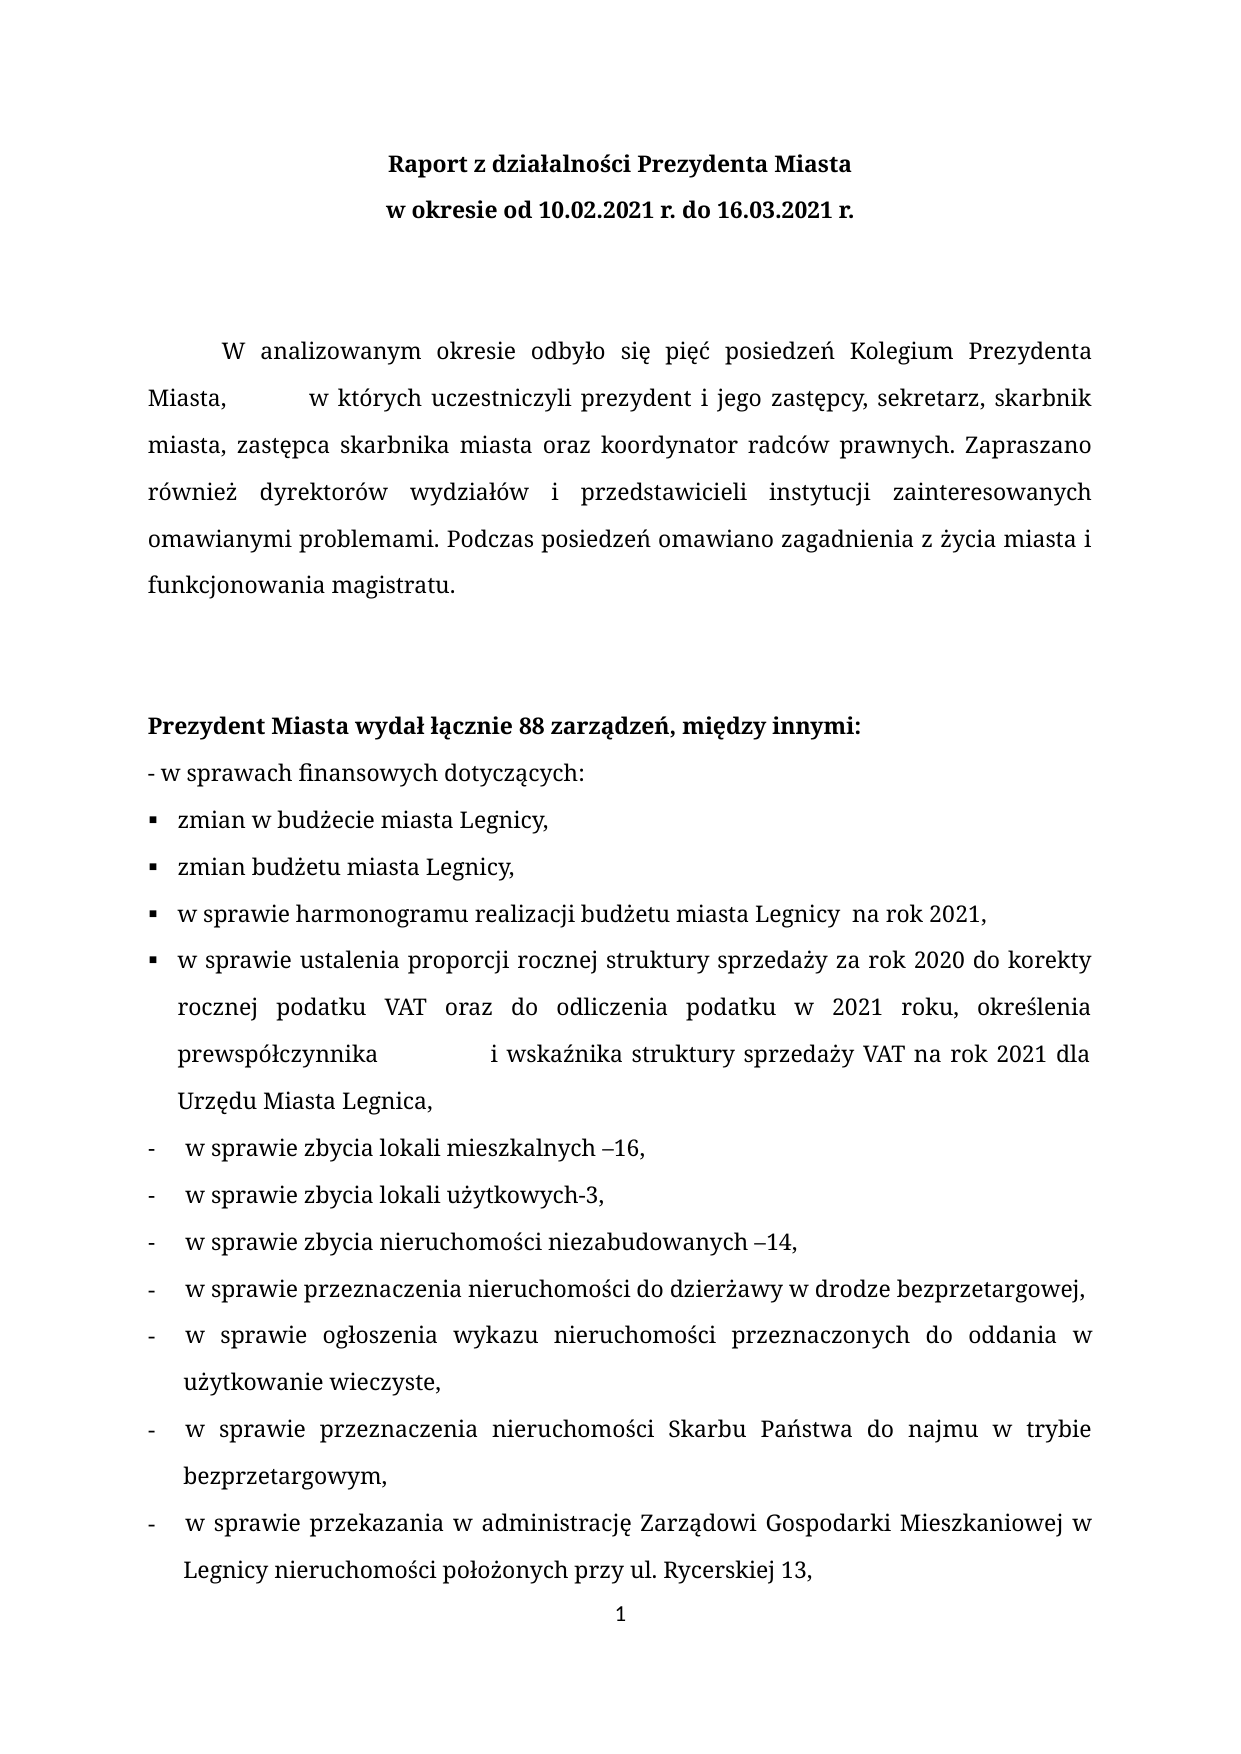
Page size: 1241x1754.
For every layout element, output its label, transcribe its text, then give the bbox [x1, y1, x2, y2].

list w sprawie zbycia lokali mieszkalnych –16, [148, 1132, 1093, 1163]
list zmian w budżecie miasta Legnicy, [148, 804, 1093, 835]
list w sprawie ustalenia proporcji rocznej struktury sprzedaży za rok 2020 do korekty rocznej podatku VAT oraz do odliczenia podatku w 2021 roku, określenia prewspółczynnika i wskaźnika struktury sprzedaży VAT na rok 2021 dla Urzędu Miasta Legnica, [148, 944, 1093, 1116]
text W analizowanym okresie odbyło się pięć posiedzeń Kolegium Prezydenta Miasta, w których uczestniczyli prezydent i jego zastępcy, sekretarz, skarbnik miasta, zastępca skarbnika miasta oraz koordynator radców prawnych. Zapraszano również dyrektorów wydziałów i przedstawicieli instytucji zainteresowanych omawianymi problemami. Podczas posiedzeń omawiano zagadnienia z życia miasta i funkcjonowania magistratu. [148, 335, 1093, 601]
list w sprawie przeznaczenia nieruchomości Skarbu Państwa do najmu w trybie bezprzetargowym, [148, 1413, 1093, 1491]
list w sprawie zbycia nieruchomości niezabudowanych –14, [148, 1226, 1093, 1257]
list w sprawie zbycia lokali użytkowych-3, [148, 1179, 1093, 1210]
text w okresie od 10.02.2021 r. do 16.03.2021 r. [148, 194, 1093, 226]
list w sprawie przekazania w administrację Zarządowi Gospodarki Mieszkaniowej w Legnicy nieruchomości położonych przy ul. Rycerskiej 13, [148, 1507, 1093, 1585]
list w sprawie ogłoszenia wykazu nieruchomości przeznaczonych do oddania w użytkowanie wieczyste, [148, 1319, 1093, 1398]
list zmian budżetu miasta Legnicy, [148, 851, 1093, 882]
text Prezydent Miasta wydał łącznie 88 zarządzeń, między innymi: [148, 710, 1093, 741]
list w sprawie przeznaczenia nieruchomości do dzierżawy w drodze bezprzetargowej, [148, 1273, 1093, 1304]
text - w sprawach finansowych dotyczących: [148, 757, 1093, 788]
list w sprawie harmonogramu realizacji budżetu miasta Legnicy na rok 2021, [148, 898, 1093, 929]
text Raport z działalności Prezydenta Miasta [148, 148, 1093, 179]
